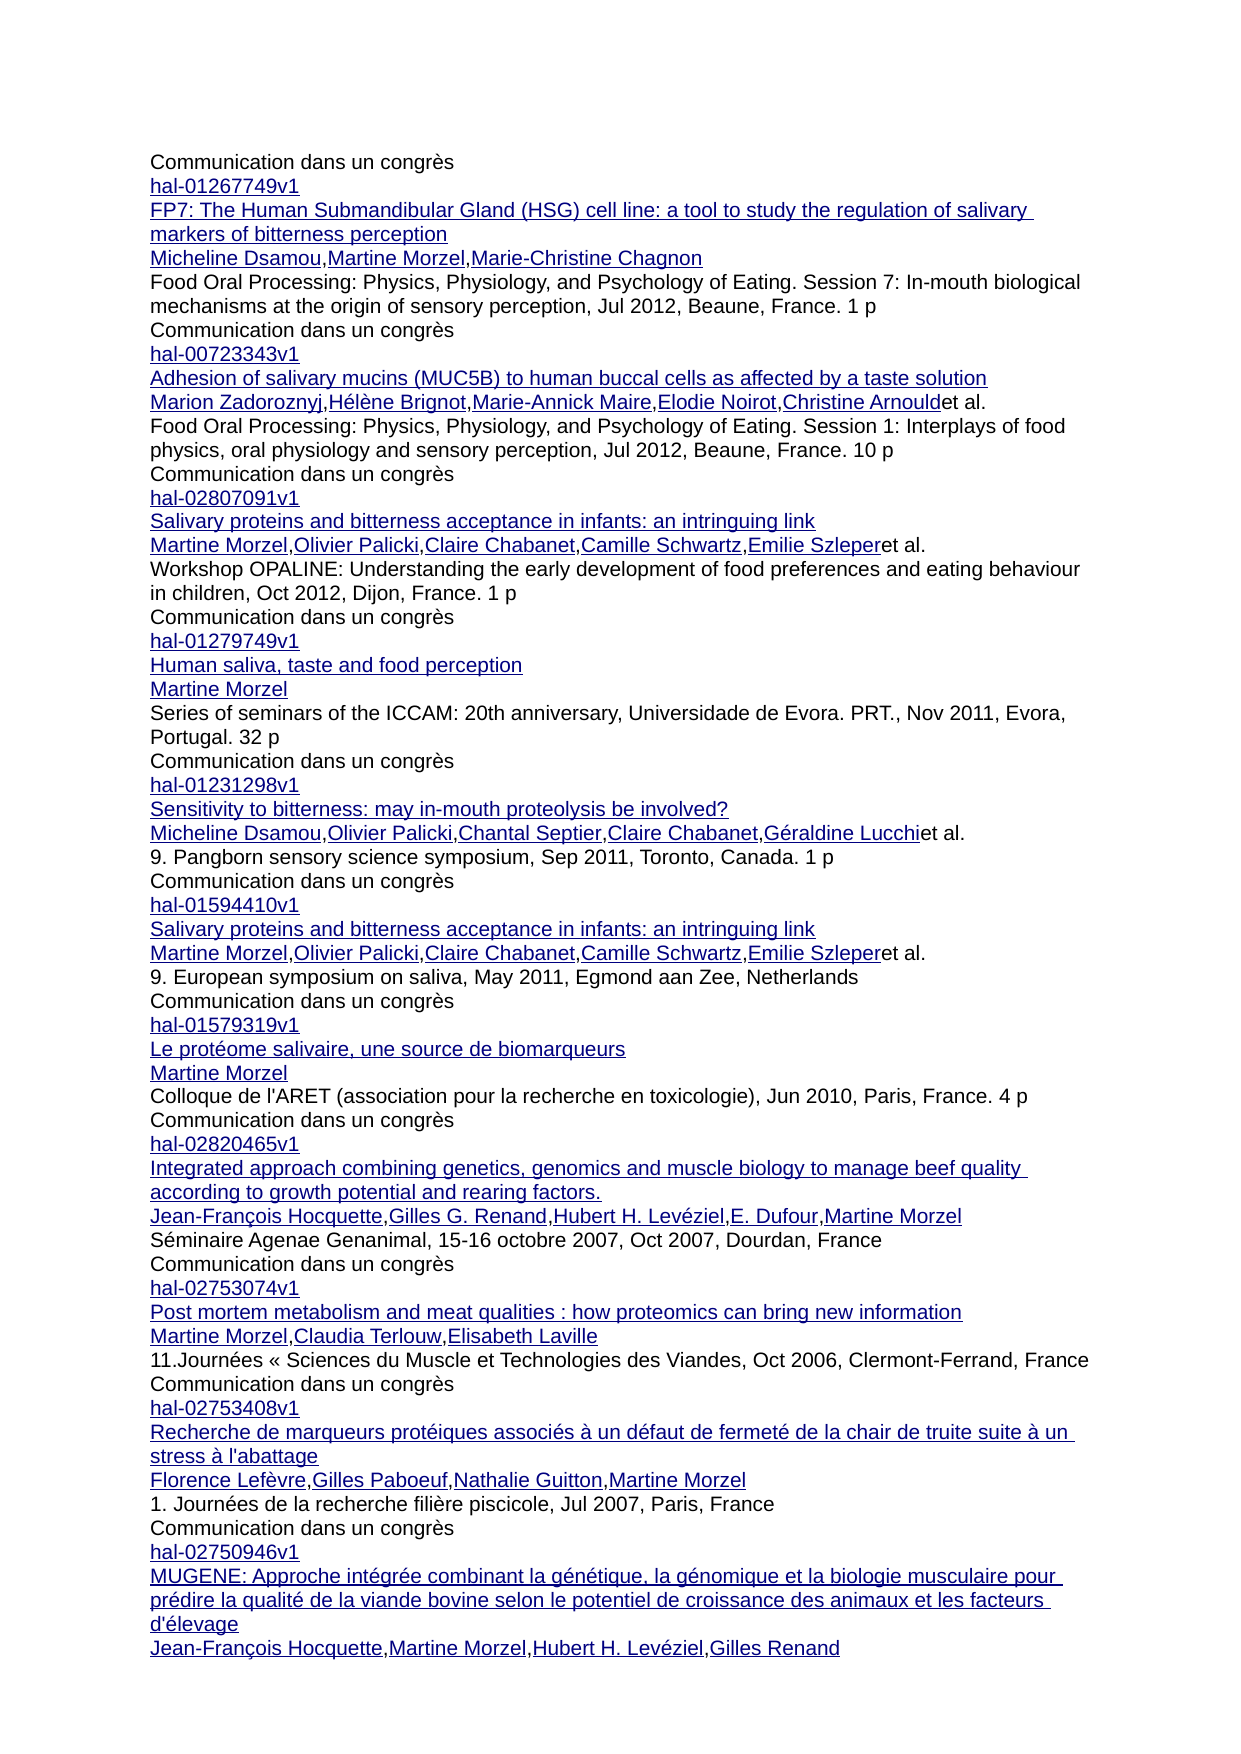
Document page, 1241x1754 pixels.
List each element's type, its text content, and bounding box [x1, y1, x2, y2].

table_cell Salivary proteins and bitterness acceptance in infants: an intringuing link Martine Morzel,Olivier Palicki,Claire Chabanet,Camille Schwartz,Emilie Szleperet al. Workshop OPALINE: Understanding the early development of food preferences and eating behaviour in children, Oct 2012, Dijon, France. 1 p Communication dans un congrès hal-01279749v1 [150, 509, 1090, 653]
table_cell Communication dans un congrès hal-01267749v1 [150, 150, 1090, 198]
table_cell Salivary proteins and bitterness acceptance in infants: an intringuing link Martine Morzel,Olivier Palicki,Claire Chabanet,Camille Schwartz,Emilie Szleperet al. 9. European symposium on saliva, May 2011, Egmond aan Zee, Netherlands Communication dans un congrès hal-01579319v1 [150, 917, 1090, 1036]
table_cell Post mortem metabolism and meat qualities : how proteomics can bring new information Martine Morzel,Claudia Terlouw,Elisabeth Laville 11.Journées « Sciences du Muscle et Technologies des Viandes, Oct 2006, Clermont-Ferrand, France Communication dans un congrès hal-02753408v1 [150, 1300, 1090, 1420]
table_cell Integrated approach combining genetics, genomics and muscle biology to manage beef quality according to growth potential and rearing factors. Jean-François Hocquette,Gilles G. Renand,Hubert H. Levéziel,E. Dufour,Martine Morzel Séminaire Agenae Genanimal, 15-16 octobre 2007, Oct 2007, Dourdan, France Communication dans un congrès hal-02753074v1 [150, 1156, 1090, 1300]
table_cell Recherche de marqueurs protéiques associés à un défaut de fermeté de la chair de truite suite à un stress à l'abattage Florence Lefèvre,Gilles Paboeuf,Nathalie Guitton,Martine Morzel 1. Journées de la recherche filière piscicole, Jul 2007, Paris, France Communication dans un congrès hal-02750946v1 [150, 1420, 1090, 1563]
table_cell Adhesion of salivary mucins (MUC5B) to human buccal cells as affected by a taste solution Marion Zadoroznyj,Hélène Brignot,Marie-Annick Maire,Elodie Noirot,Christine Arnouldet al. Food Oral Processing: Physics, Physiology, and Psychology of Eating. Session 1: Interplays of food physics, oral physiology and sensory perception, Jul 2012, Beaune, France. 10 p Communication dans un congrès hal-02807091v1 [150, 366, 1090, 509]
table_cell Le protéome salivaire, une source de biomarqueurs Martine Morzel Colloque de l'ARET (association pour la recherche en toxicologie), Jun 2010, Paris, France. 4 p Communication dans un congrès hal-02820465v1 [150, 1036, 1090, 1156]
table_cell MUGENE: Approche intégrée combinant la génétique, la génomique et la biologie musculaire pour prédire la qualité de la viande bovine selon le potentiel de croissance des animaux et les facteurs d'élevage Jean-François Hocquette,Martine Morzel,Hubert H. Levéziel,Gilles Renand [150, 1564, 1090, 1659]
table_cell FP7: The Human Submandibular Gland (HSG) cell line: a tool to study the regulation of salivary markers of bitterness perception Micheline Dsamou,Martine Morzel,Marie-Christine Chagnon Food Oral Processing: Physics, Physiology, and Psychology of Eating. Session 7: In-mouth biological mechanisms at the origin of sensory perception, Jul 2012, Beaune, France. 1 p Communication dans un congrès hal-00723343v1 [150, 198, 1090, 366]
table_cell Sensitivity to bitterness: may in-mouth proteolysis be involved? Micheline Dsamou,Olivier Palicki,Chantal Septier,Claire Chabanet,Géraldine Lucchiet al. 9. Pangborn sensory science symposium, Sep 2011, Toronto, Canada. 1 p Communication dans un congrès hal-01594410v1 [150, 797, 1090, 917]
table_cell Human saliva, taste and food perception Martine Morzel Series of seminars of the ICCAM: 20th anniversary, Universidade de Evora. PRT., Nov 2011, Evora, Portugal. 32 p Communication dans un congrès hal-01231298v1 [150, 653, 1090, 797]
